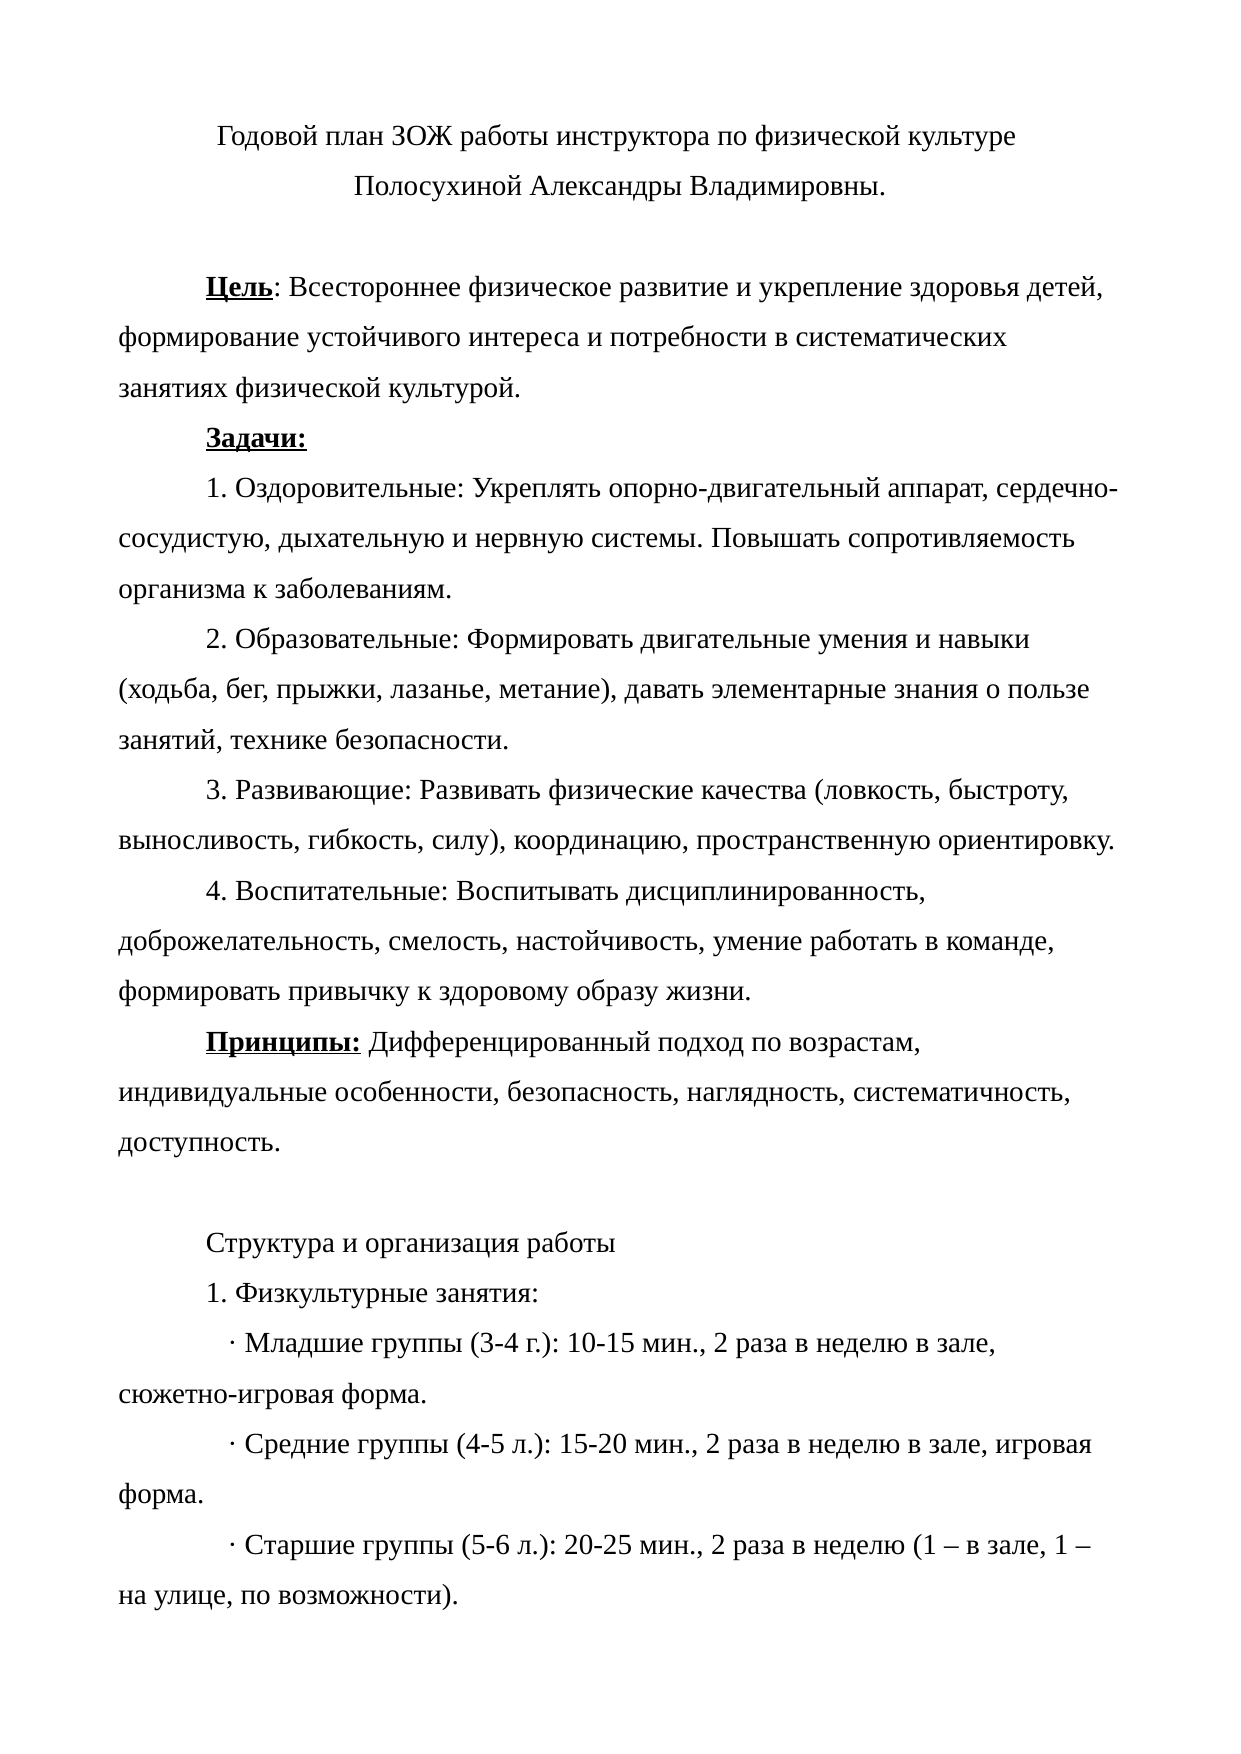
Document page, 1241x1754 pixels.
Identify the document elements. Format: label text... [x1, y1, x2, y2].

text · Средние группы (4-5 л.): 15-20 мин., 2 раза в неделю в зале, игровая форма. [118, 1426, 1122, 1510]
text Годовой план ЗОЖ работы инструктора по физической культуре [118, 118, 1122, 152]
text Цель: Всестороннее физическое развитие и укрепление здоровья детей, формирование устойчивого интереса и потребности в систематических занятиях физической культурой. [118, 269, 1122, 403]
text · Старшие группы (5-6 л.): 20-25 мин., 2 раза в неделю (1 – в зале, 1 – на улице, по возможности). [118, 1527, 1122, 1611]
text 2. Образовательные: Формировать двигательные умения и навыки (ходьба, бег, прыжки, лазанье, метание), давать элементарные знания о пользе занятий, технике безопасности. [118, 621, 1122, 755]
text Полосухиной Александры Владимировны. [118, 168, 1122, 202]
text 3. Развивающие: Развивать физические качества (ловкость, быстроту, выносливость, гибкость, силу), координацию, пространственную ориентировку. [118, 772, 1122, 856]
text · Младшие группы (3-4 г.): 10-15 мин., 2 раза в неделю в зале, сюжетно-игровая форма. [118, 1326, 1122, 1409]
text Принципы: Дифференцированный подход по возрастам, индивидуальные особенности, безопасность, наглядность, систематичность, доступность. [118, 1024, 1122, 1158]
text 1. Оздоровительные: Укреплять опорно-двигательный аппарат, сердечно-сосудистую, дыхательную и нервную системы. Повышать сопротивляемость организма к заболеваниям. [118, 470, 1122, 604]
text Задачи: [118, 420, 1122, 453]
text 1. Физкультурные занятия: [118, 1275, 1122, 1309]
text Структура и организация работы [118, 1225, 1122, 1258]
text 4. Воспитательные: Воспитывать дисциплинированность, доброжелательность, смелость, настойчивость, умение работать в команде, формировать привычку к здоровому образу жизни. [118, 873, 1122, 1007]
